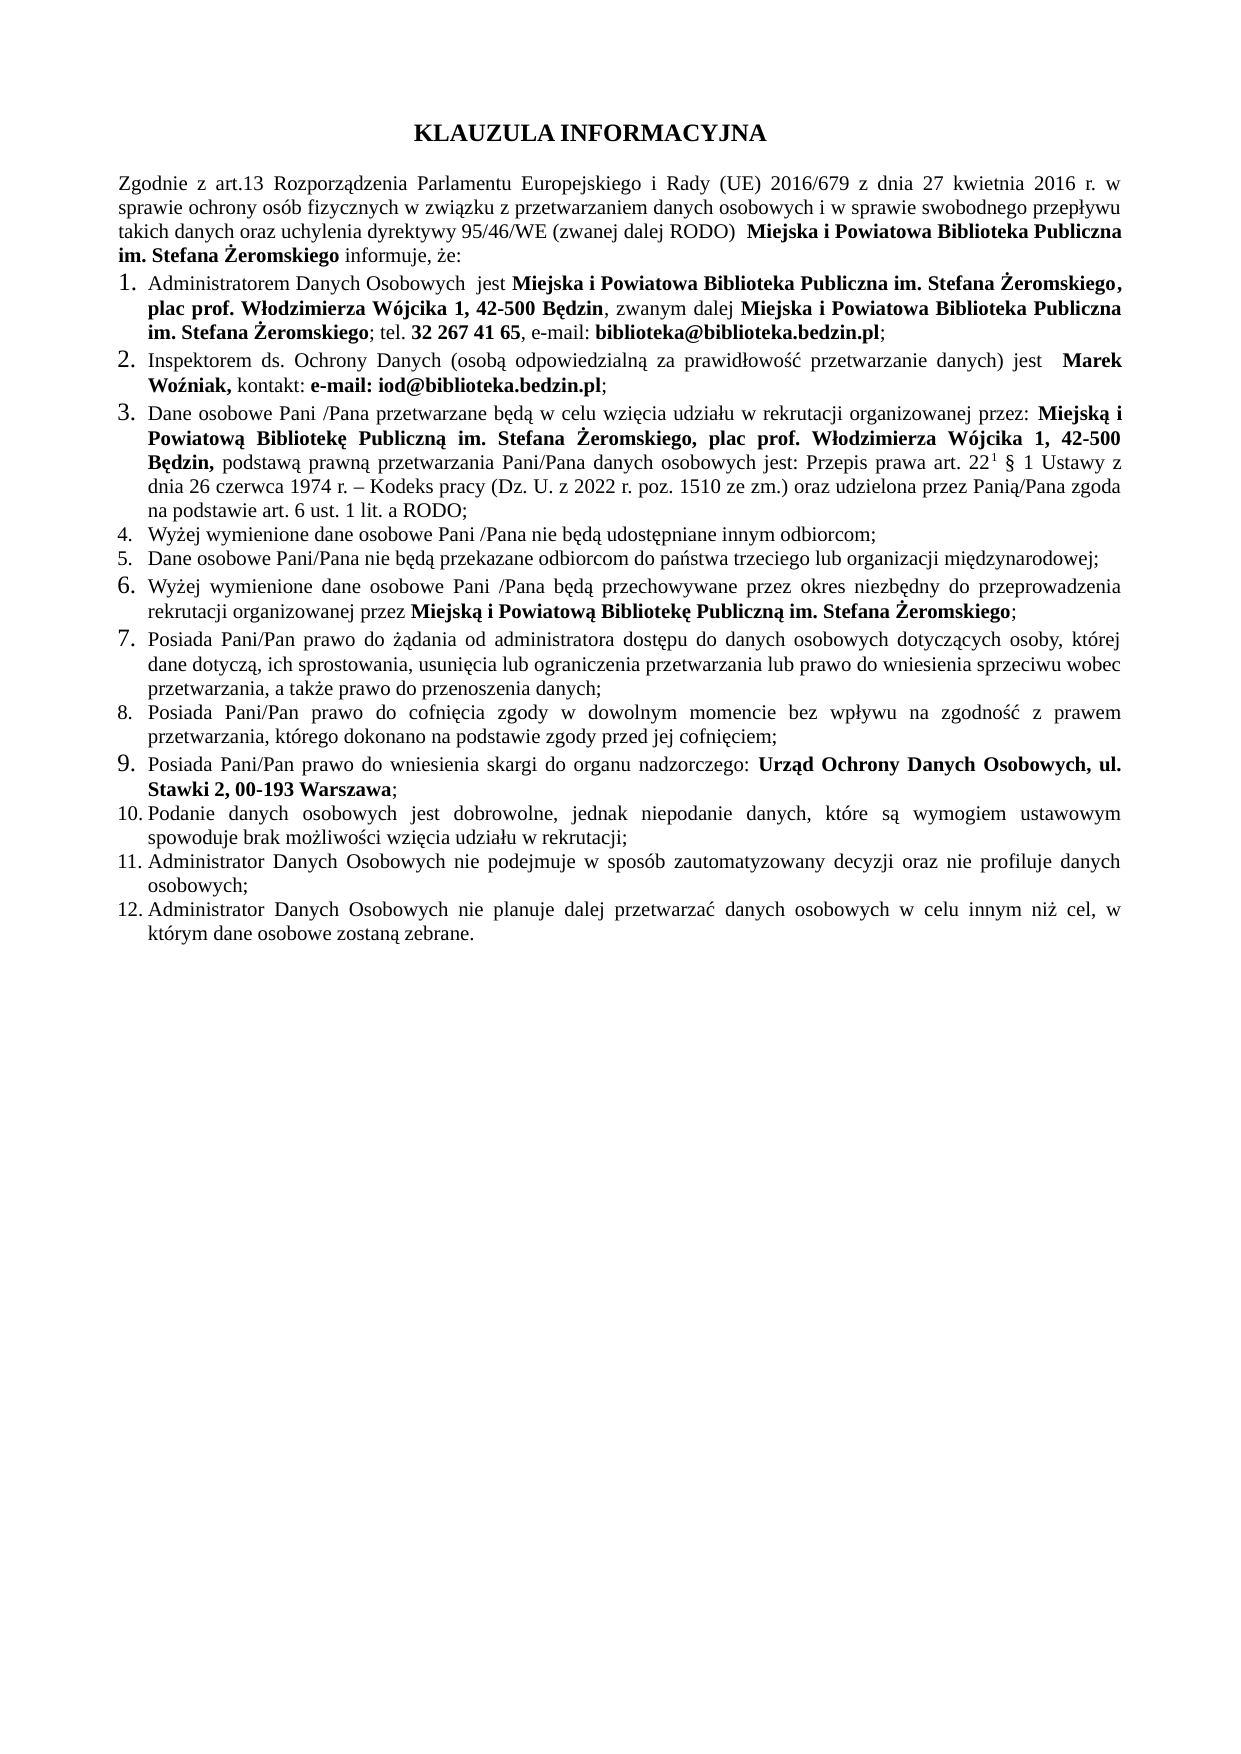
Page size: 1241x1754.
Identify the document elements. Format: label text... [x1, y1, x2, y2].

list Inspektorem ds. Ochrony Danych (osobą odpowiedzialną za prawidłowość przetwarzanie danych) jest Marek Woźniak, kontakt: e-mail: iod@biblioteka.bedzin.pl; [117, 344, 1122, 397]
list Posiada Pani/Pan prawo do wniesienia skargi do organu nadzorczego: Urząd Ochrony Danych Osobowych, ul. Stawki 2, 00-193 Warszawa; [117, 748, 1122, 801]
list Posiada Pani/Pan prawo do żądania od administratora dostępu do danych osobowych dotyczących osoby, której dane dotyczą, ich sprostowania, usunięcia lub ograniczenia przetwarzania lub prawo do wniesienia sprzeciwu wobec przetwarzania, a także prawo do przenoszenia danych; [117, 623, 1122, 700]
list Administrator Danych Osobowych nie planuje dalej przetwarzać danych osobowych w celu innym niż cel, w którym dane osobowe zostaną zebrane. [117, 897, 1122, 945]
list Administratorem Danych Osobowych jest Miejska i Powiatowa Biblioteka Publiczna im. Stefana Żeromskiego, plac prof. Włodzimierza Wójcika 1, 42-500 Będzin, zwanym dalej Miejska i Powiatowa Biblioteka Publiczna im. Stefana Żeromskiego; tel. 32 267 41 65, e-mail: biblioteka@biblioteka.bedzin.pl; [118, 267, 1122, 344]
list Wyżej wymienione dane osobowe Pani /Pana nie będą udostępniane innym odbiorcom; [117, 522, 1122, 546]
list Podanie danych osobowych jest dobrowolne, jednak niepodanie danych, które są wymogiem ustawowym spowoduje brak możliwości wzięcia udziału w rekrutacji; [117, 801, 1122, 849]
text Zgodnie z art.13 Rozporządzenia Parlamentu Europejskiego i Rady (UE) 2016/679 z dnia 27 kwietnia 2016 r. w sprawie ochrony osób fizycznych w związku z przetwarzaniem danych osobowych i w sprawie swobodnego przepływu takich danych oraz uchylenia dyrektywy 95/46/WE (zwanej dalej RODO) Miejska i Powiatowa Biblioteka Publiczna im. Stefana Żeromskiego informuje, że: [118, 171, 1122, 267]
list Wyżej wymienione dane osobowe Pani /Pana będą przechowywane przez okres niezbędny do przeprowadzenia rekrutacji organizowanej przez Miejską i Powiatową Bibliotekę Publiczną im. Stefana Żeromskiego; [117, 570, 1122, 623]
list Dane osobowe Pani/Pana nie będą przekazane odbiorcom do państwa trzeciego lub organizacji międzynarodowej; [117, 546, 1122, 570]
list Administrator Danych Osobowych nie podejmuje w sposób zautomatyzowany decyzji oraz nie profiluje danych osobowych; [117, 849, 1122, 897]
text KLAUZULA INFORMACYJNA [118, 118, 1122, 147]
list Posiada Pani/Pan prawo do cofnięcia zgody w dowolnym momencie bez wpływu na zgodność z prawem przetwarzania, którego dokonano na podstawie zgody przed jej cofnięciem; [117, 700, 1122, 748]
list Dane osobowe Pani /Pana przetwarzane będą w celu wzięcia udziału w rekrutacji organizowanej przez: Miejską i Powiatową Bibliotekę Publiczną im. Stefana Żeromskiego, plac prof. Włodzimierza Wójcika 1, 42-500 Będzin, podstawą prawną przetwarzania Pani/Pana danych osobowych jest: Przepis prawa art. 221 § 1 Ustawy z dnia 26 czerwca 1974 r. – Kodeks pracy (Dz. U. z 2022 r. poz. 1510 ze zm.) oraz udzielona przez Panią/Pana zgoda na podstawie art. 6 ust. 1 lit. a RODO; [117, 397, 1122, 522]
